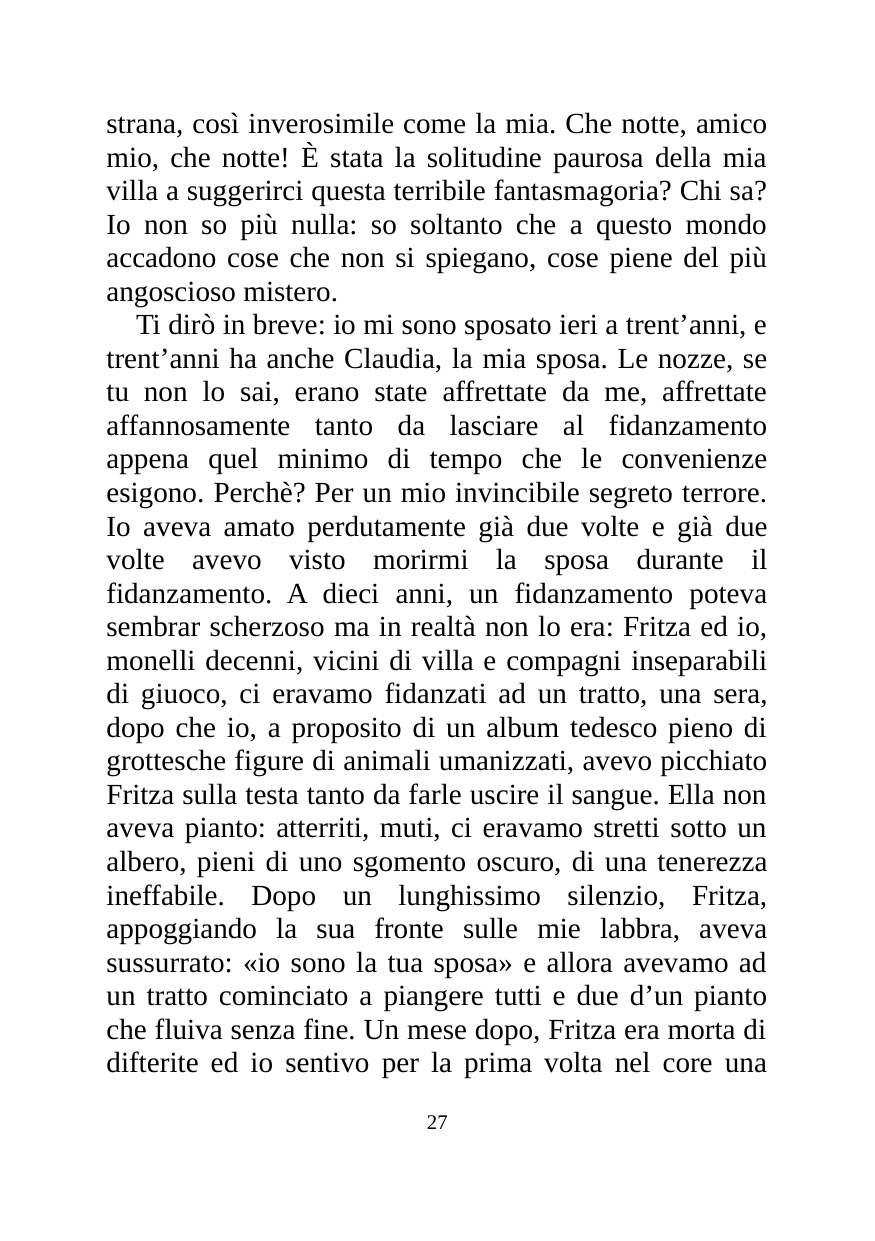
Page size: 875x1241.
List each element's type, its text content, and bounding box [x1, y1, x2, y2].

text strana, così inverosimile come la mia. Che notte, amico mio, che notte! È stata la solitudine paurosa della mia villa a suggerirci questa terribile fantasmagoria? Chi sa? Io non so più nulla: so soltanto che a questo mondo accadono cose che non si spiegano, cose piene del più angoscioso mistero. [106, 106, 768, 307]
text Ti dirò in breve: io mi sono sposato ieri a trent’anni, e trent’anni ha anche Claudia, la mia sposa. Le nozze, se tu non lo sai, erano state affrettate da me, affrettate affannosamente tanto da lasciare al fidanzamento appena quel minimo di tempo che le convenienze esigono. Perchè? Per un mio invincibile segreto terrore. Io aveva amato perdutamente già due volte e già due volte avevo visto morirmi la sposa durante il fidanzamento. A dieci anni, un fidanzamento poteva sembrar scherzoso ma in realtà non lo era: Fritza ed io, monelli decenni, vicini di villa e compagni inseparabili di giuoco, ci eravamo fidanzati ad un tratto, una sera, dopo che io, a proposito di un album tedesco pieno di grottesche figure di animali umanizzati, avevo picchiato Fritza sulla testa tanto da farle uscire il sangue. Ella non aveva pianto: atterriti, muti, ci eravamo stretti sotto un albero, pieni di uno sgomento oscuro, di una tenerezza ineffabile. Dopo un lunghissimo silenzio, Fritza, appoggiando la sua fronte sulle mie labbra, aveva sussurrato: «io sono la tua sposa» e allora avevamo ad un tratto cominciato a piangere tutti e due d’un pianto che fluiva senza fine. Un mese dopo, Fritza era morta di difterite ed io sentivo per la prima volta nel core una [106, 307, 768, 1079]
